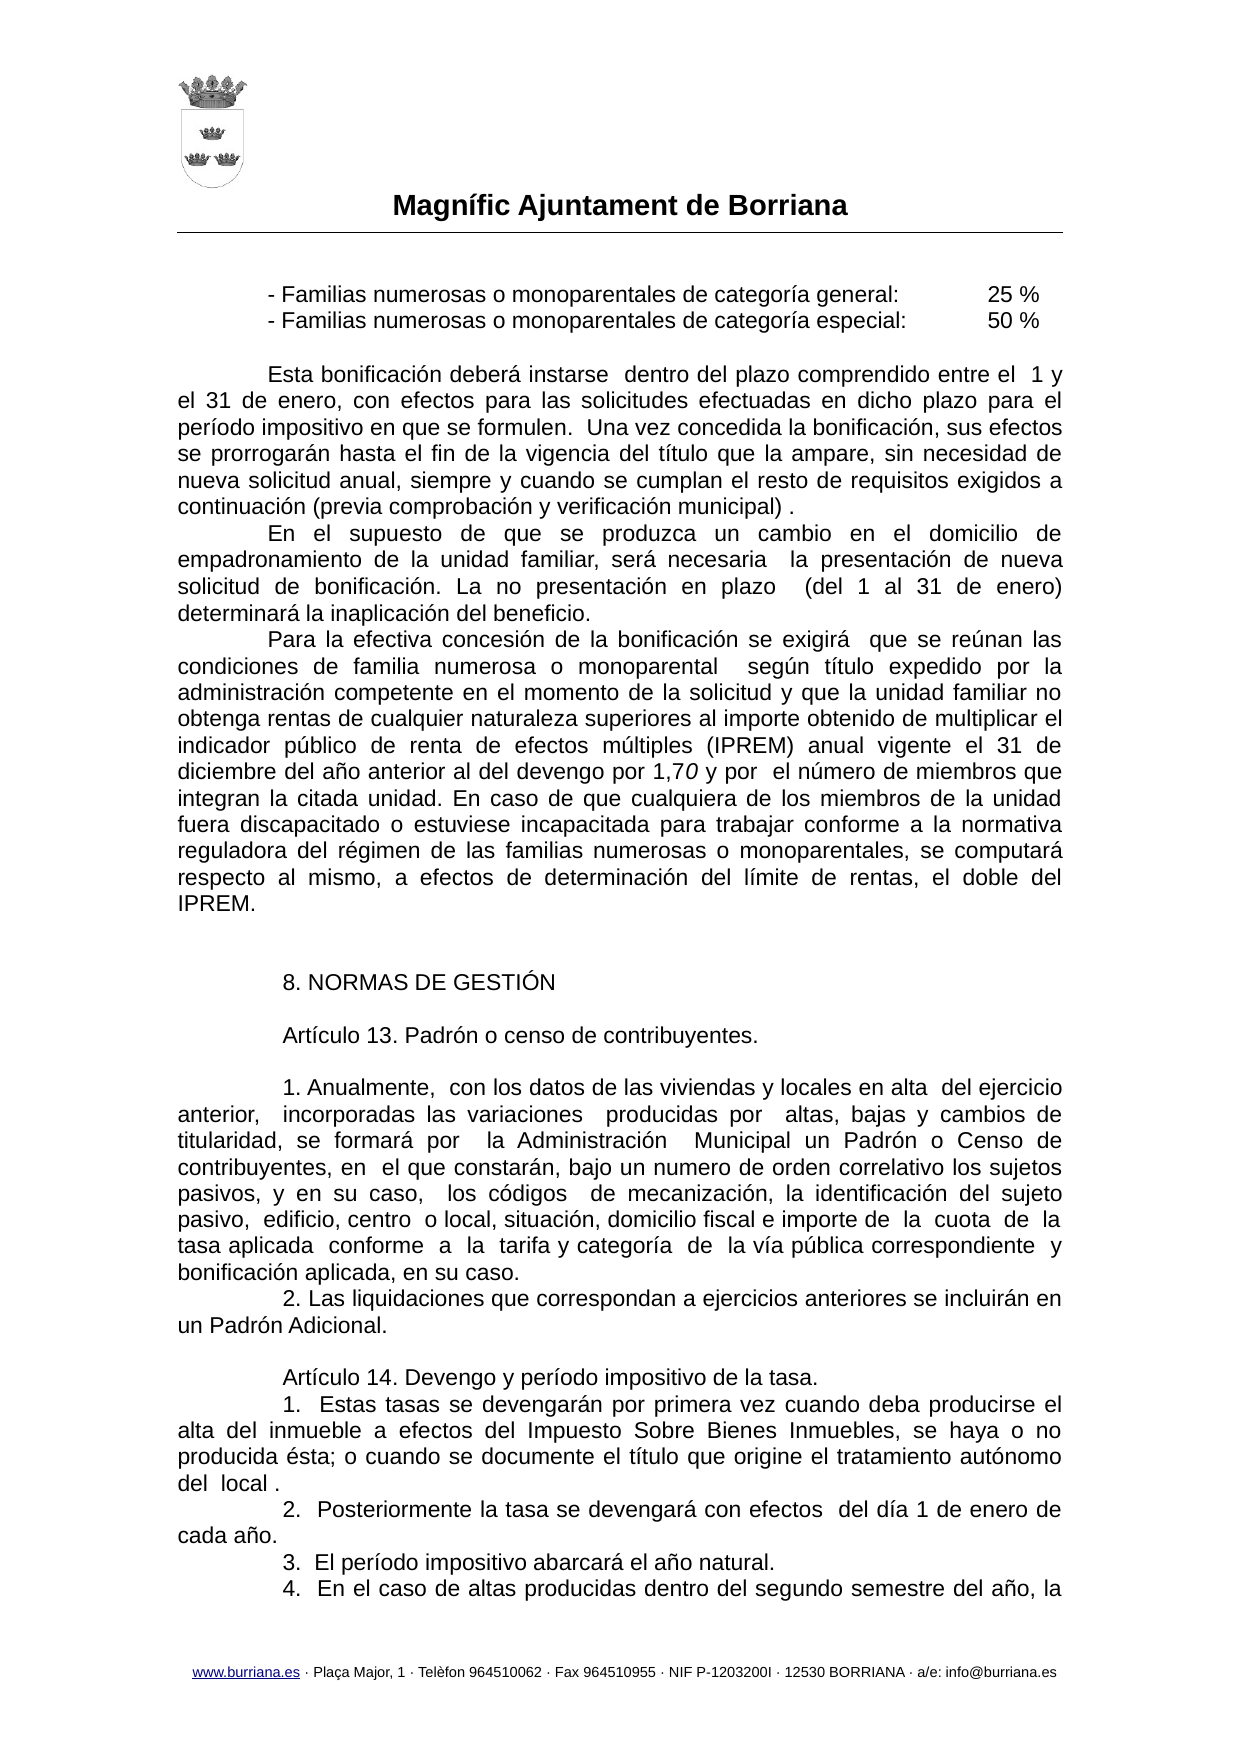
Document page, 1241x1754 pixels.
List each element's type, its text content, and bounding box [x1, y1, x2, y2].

text 4. En el caso de altas producidas dentro del segundo semestre del año, la [177, 1575, 1063, 1601]
text 1. Anualmente, con los datos de las viviendas y locales en alta del ejercicio anterior, incorporadas las variaciones producidas por altas, bajas y cambios de titularidad, se formará por la Administración Municipal un Padrón o Censo de contribuyentes, en el que constarán, bajo un numero de orden correlativo los sujetos pasivos, y en su caso, los códigos de mecanización, la identificación del sujeto pasivo, edificio, centro o local, situación, domicilio fiscal e importe de la cuota de la tasa aplicada conforme a la tarifa y categoría de la vía pública correspondiente y bonificación aplicada, en su caso. [177, 1074, 1063, 1285]
text 2. Las liquidaciones que correspondan a ejercicios anteriores se incluirán en un Padrón Adicional. [177, 1285, 1063, 1338]
text - Familias numerosas o monoparentales de categoría general: 25 % [177, 281, 1063, 308]
picture [177, 73, 248, 189]
text 2. Posteriormente la tasa se devengará con efectos del día 1 de enero de cada año. [177, 1496, 1063, 1549]
text Para la efectiva concesión de la bonificación se exigirá que se reúnan las condiciones de familia numerosa o monoparental según título expedido por la administración competente en el momento de la solicitud y que la unidad familiar no obtenga rentas de cualquier naturaleza superiores al importe obtenido de multiplicar el indicador público de renta de efectos múltiples (IPREM) anual vigente el 31 de diciembre del año anterior al del devengo por 1,70 y por el número de miembros que integran la citada unidad. En caso de que cualquiera de los miembros de la unidad fuera discapacitado o estuviese incapacitada para trabajar conforme a la normativa reguladora del régimen de las familias numerosas o monoparentales, se computará respecto al mismo, a efectos de determinación del límite de rentas, el doble del IPREM. [177, 626, 1063, 916]
text Esta bonificación deberá instarse dentro del plazo comprendido entre el 1 y el 31 de enero, con efectos para las solicitudes efectuadas en dicho plazo para el período impositivo en que se formulen. Una vez concedida la bonificación, sus efectos se prorrogarán hasta el fin de la vigencia del título que la ampare, sin necesidad de nueva solicitud anual, siempre y cuando se cumplan el resto de requisitos exigidos a continuación (previa comprobación y verificación municipal) . [177, 361, 1063, 520]
text En el supuesto de que se produzca un cambio en el domicilio de empadronamiento de la unidad familiar, será necesaria la presentación de nueva solicitud de bonificación. La no presentación en plazo (del 1 al 31 de enero) determinará la inaplicación del beneficio. [177, 520, 1063, 626]
text 3. El período impositivo abarcará el año natural. [177, 1549, 1063, 1575]
text 1. Estas tasas se devengarán por primera vez cuando deba producirse el alta del inmueble a efectos del Impuesto Sobre Bienes Inmuebles, se haya o no producida ésta; o cuando se documente el título que origine el tratamiento autónomo del local . [177, 1391, 1063, 1496]
text Artículo 14. Devengo y período impositivo de la tasa. [177, 1364, 1063, 1391]
text - Familias numerosas o monoparentales de categoría especial: 50 % [177, 308, 1063, 334]
text 8. NORMAS DE GESTIÓN [177, 969, 1063, 995]
text Artículo 13. Padrón o censo de contribuyentes. [177, 1022, 1063, 1048]
